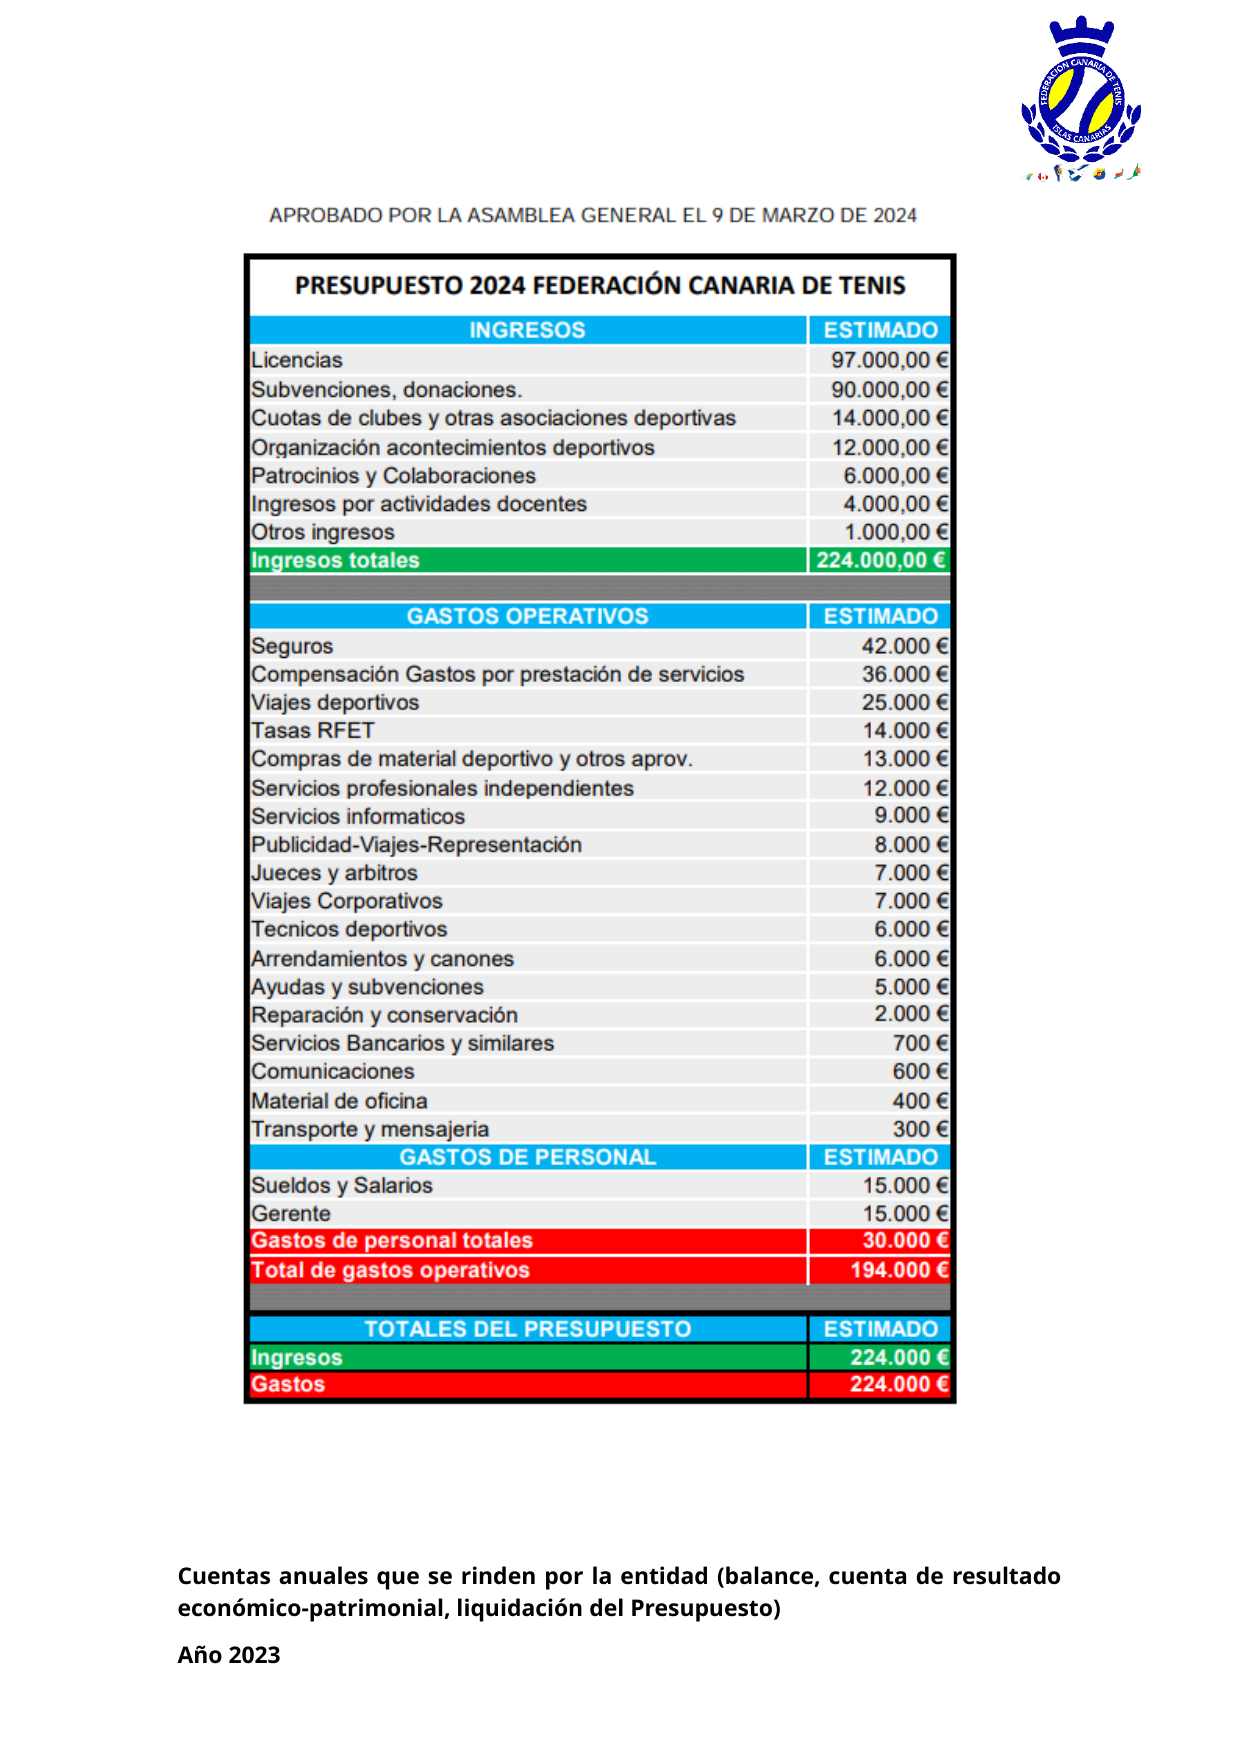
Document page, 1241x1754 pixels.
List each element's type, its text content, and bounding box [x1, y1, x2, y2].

text Año 2023 [177, 1639, 1063, 1671]
text Cuentas anuales que se rinden por la entidad (balance, cuenta de resultado económico-patrimonial, liquidación del Presupuesto) [177, 1560, 1063, 1623]
